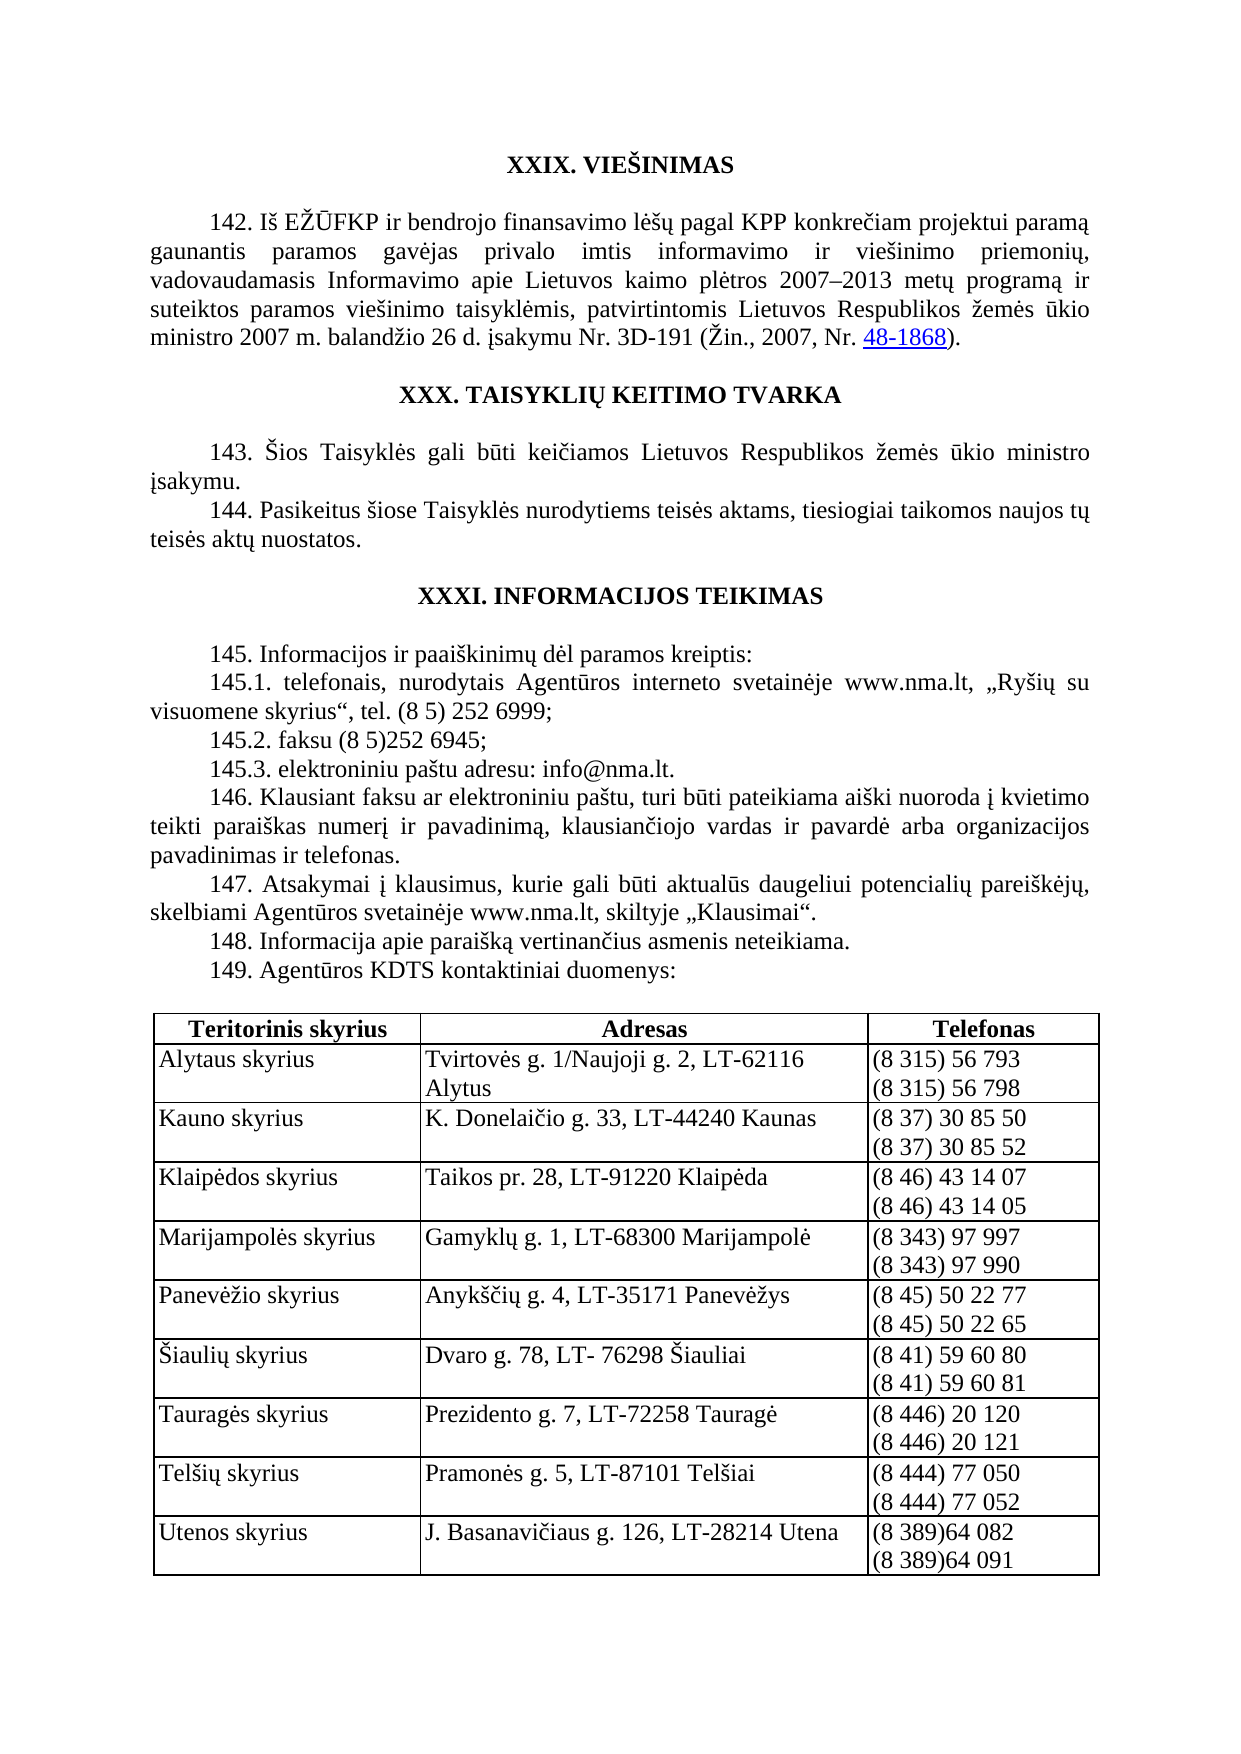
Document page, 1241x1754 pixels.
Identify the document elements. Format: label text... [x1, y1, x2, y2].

table_cell J. Basanavičiaus g. 126, LT-28214 Utena [421, 1517, 867, 1574]
table_cell Klaipėdos skyrius [155, 1163, 420, 1220]
text 144. Pasikeitus šiose Taisyklės nurodytiems teisės aktams, tiesiogiai taikomos naujos tų teisės aktų nuostatos. [150, 495, 1091, 552]
text 149. Agentūros KDTS kontaktiniai duomenys: [150, 955, 1091, 984]
table_header Adresas [421, 1014, 867, 1043]
table_cell Anykščių g. 4, LT-35171 Panevėžys [421, 1281, 867, 1338]
text XXIX. VIEŠINIMAS [150, 150, 1091, 179]
table_cell Utenos skyrius [155, 1517, 420, 1574]
table_cell K. Donelaičio g. 33, LT-44240 Kaunas [421, 1103, 867, 1161]
table_header Telefonas [869, 1014, 1098, 1043]
table_cell Gamyklų g. 1, LT-68300 Marijampolė [421, 1222, 867, 1279]
table_cell Pramonės g. 5, LT-87101 Telšiai [421, 1458, 867, 1515]
table_cell Tvirtovės g. 1/Naujoji g. 2, LT-62116 Alytus [421, 1045, 867, 1102]
table_cell Prezidento g. 7, LT-72258 Tauragė [421, 1399, 867, 1456]
table_cell Alytaus skyrius [155, 1045, 420, 1102]
text 147. Atsakymai į klausimus, kurie gali būti aktualūs daugeliui potencialių pareiškėjų, skelbiami Agentūros svetainėje www.nma.lt, skiltyje „Klausimai“. [150, 869, 1091, 926]
table_cell Dvaro g. 78, LT- 76298 Šiauliai [421, 1340, 867, 1397]
text XXXI. INFORMACIJOS TEIKIMAS [150, 581, 1091, 610]
text XXX. TAISYKLIŲ KEITIMO TVARKA [150, 380, 1091, 409]
table_cell Telšių skyrius [155, 1458, 420, 1515]
table_cell (8 37) 30 85 50 (8 37) 30 85 52 [869, 1103, 1098, 1161]
table_cell (8 446) 20 120 (8 446) 20 121 [869, 1399, 1098, 1456]
table_cell Taikos pr. 28, LT-91220 Klaipėda [421, 1163, 867, 1220]
table_cell Tauragės skyrius [155, 1399, 420, 1456]
table_cell Marijampolės skyrius [155, 1222, 420, 1279]
table_cell (8 343) 97 997 (8 343) 97 990 [869, 1222, 1098, 1279]
text 145.2. faksu (8 5)252 6945; [150, 725, 1091, 754]
text 145.3. elektroniniu paštu adresu: info@nma.lt. [150, 754, 1091, 782]
table_cell (8 45) 50 22 77 (8 45) 50 22 65 [869, 1281, 1098, 1338]
table_cell Šiaulių skyrius [155, 1340, 420, 1397]
text 145. Informacijos ir paaiškinimų dėl paramos kreiptis: [150, 639, 1091, 667]
text 146. Klausiant faksu ar elektroniniu paštu, turi būti pateikiama aiški nuoroda į kvietimo teikti paraiškas numerį ir pavadinimą, klausiančiojo vardas ir pavardė arba organizacijos pavadinimas ir telefonas. [150, 782, 1091, 869]
text 143. Šios Taisyklės gali būti keičiamos Lietuvos Respublikos žemės ūkio ministro įsakymu. [150, 437, 1091, 495]
table_header Teritorinis skyrius [155, 1014, 420, 1043]
table_cell (8 389)64 082 (8 389)64 091 [869, 1517, 1098, 1574]
table_cell (8 41) 59 60 80 (8 41) 59 60 81 [869, 1340, 1098, 1397]
table_cell (8 46) 43 14 07 (8 46) 43 14 05 [869, 1163, 1098, 1220]
text 148. Informacija apie paraišką vertinančius asmenis neteikiama. [150, 926, 1091, 955]
text 142. Iš EŽŪFKP ir bendrojo finansavimo lėšų pagal KPP konkrečiam projektui paramą gaunantis paramos gavėjas privalo imtis informavimo ir viešinimo priemonių, vadovaudamasis Informavimo apie Lietuvos kaimo plėtros 2007–2013 metų programą ir suteiktos paramos viešinimo taisyklėmis, patvirtintomis Lietuvos Respublikos žemės ūkio ministro 2007 m. balandžio 26 d. įsakymu Nr. 3D-191 (Žin., 2007, Nr. 48-1868). [150, 207, 1091, 351]
table_cell (8 315) 56 793 (8 315) 56 798 [869, 1045, 1098, 1102]
text 145.1. telefonais, nurodytais Agentūros interneto svetainėje www.nma.lt, „Ryšių su visuomene skyrius“, tel. (8 5) 252 6999; [150, 667, 1091, 725]
table_cell Panevėžio skyrius [155, 1281, 420, 1338]
table_cell Kauno skyrius [155, 1103, 420, 1161]
table_cell (8 444) 77 050 (8 444) 77 052 [869, 1458, 1098, 1515]
